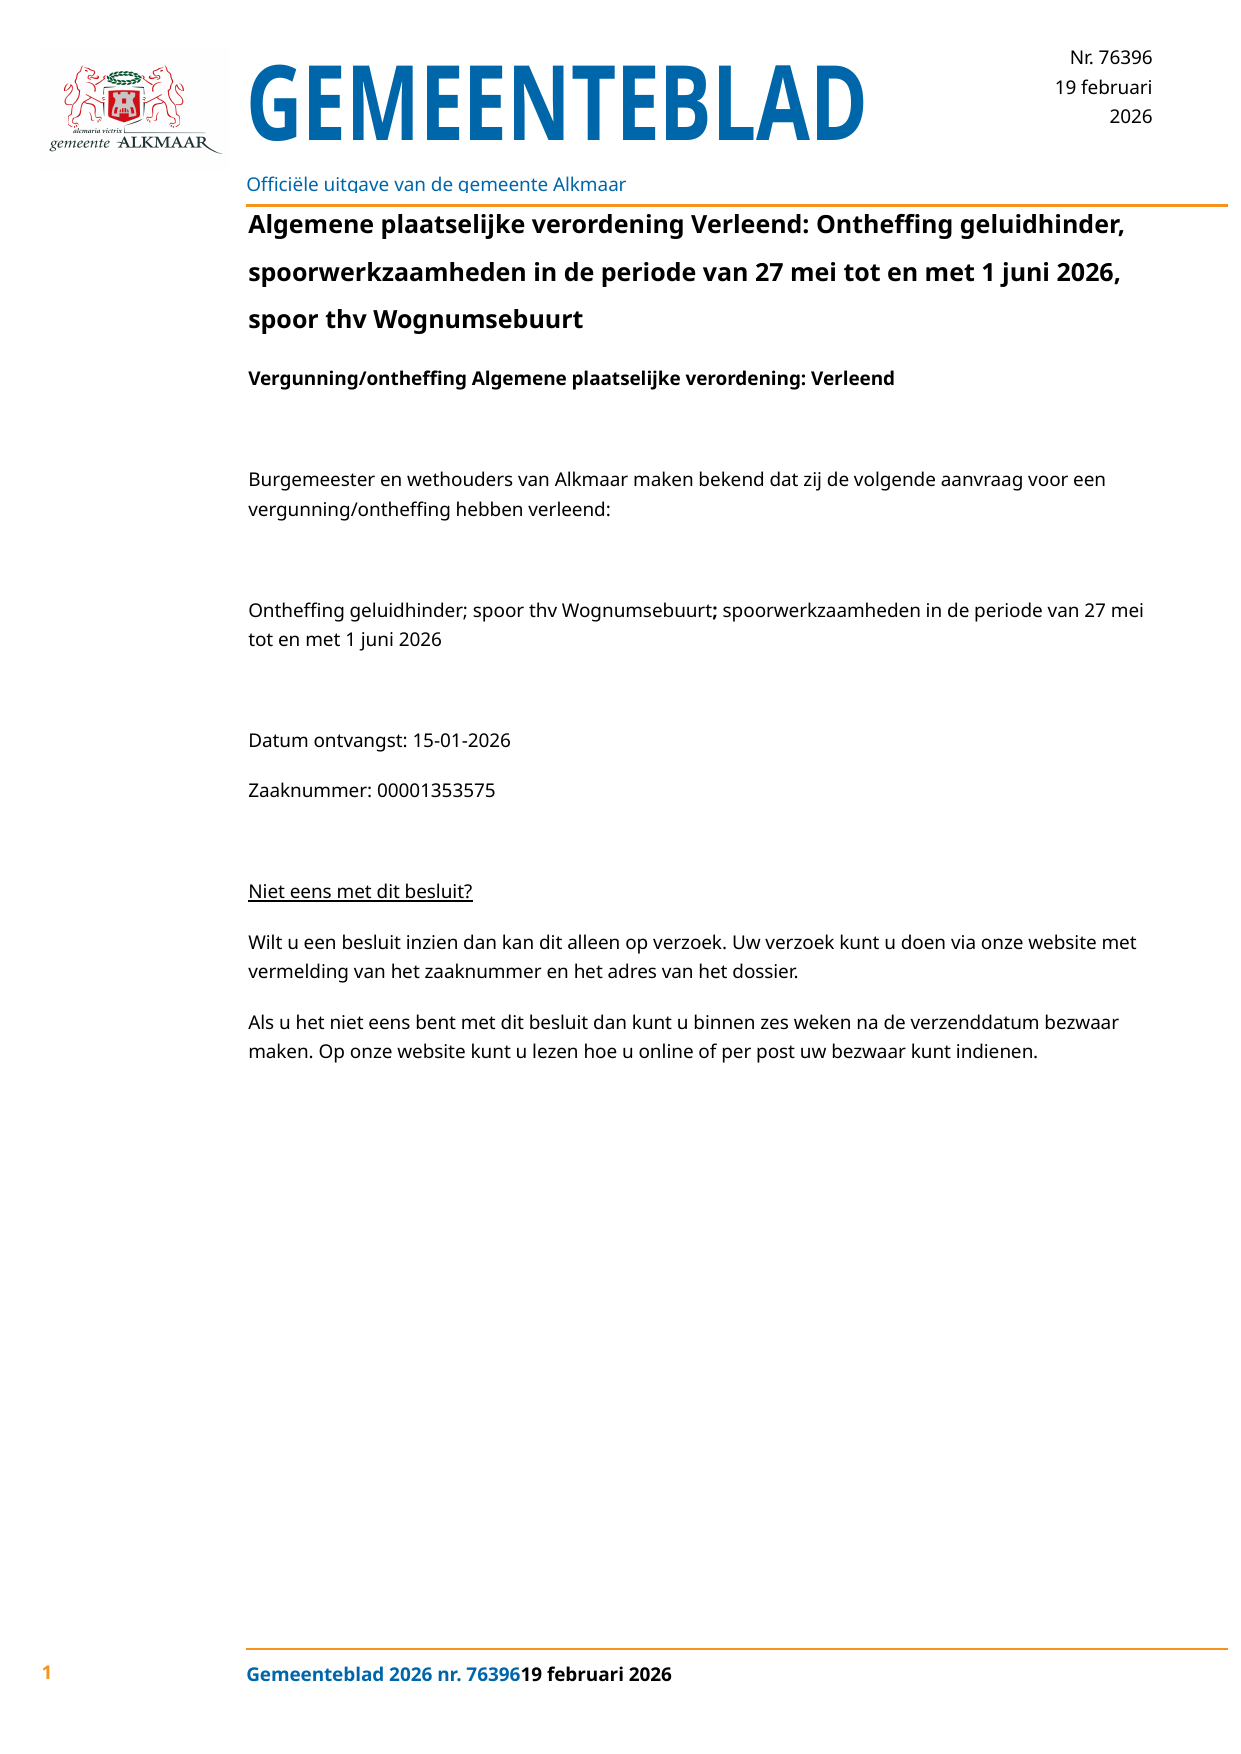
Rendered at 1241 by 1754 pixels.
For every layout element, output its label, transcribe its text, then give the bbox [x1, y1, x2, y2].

text Burgemeester en wethouders van Alkmaar maken bekend dat zij de volgende aanvraag voor een vergunning/ontheffing hebben verleend: [248, 466, 1152, 522]
text Datum ontvangst: 15-01-2026 [248, 727, 1152, 753]
text Vergunning/ontheffing Algemene plaatselijke verordening: Verleend [248, 366, 1152, 391]
picture [41, 47, 231, 172]
text Niet eens met dit besluit? [248, 878, 1152, 904]
text Ontheffing geluidhinder; spoor thv Wognumsebuurt; spoorwerkzaamheden in de periode van 27 mei tot en met 1 juni 2026 [248, 597, 1152, 652]
text Wilt u een besluit inzien dan kan dit alleen op verzoek. Uw verzoek kunt u doen via onze website met vermelding van het zaaknummer en het adres van het dossier. [248, 929, 1152, 984]
text Algemene plaatselijke verordening Verleend: Ontheffing geluidhinder, spoorwerkzaamheden in de periode van 27 mei tot en met 1 juni 2026, spoor thv Wognumsebuurt [248, 207, 1152, 336]
text Als u het niet eens bent met dit besluit dan kunt u binnen zes weken na de verzenddatum bezwaar maken. Op onze website kunt u lezen hoe u online of per post uw bezwaar kunt indienen. [248, 1009, 1152, 1064]
text Zaaknummer: 00001353575 [248, 778, 1152, 803]
